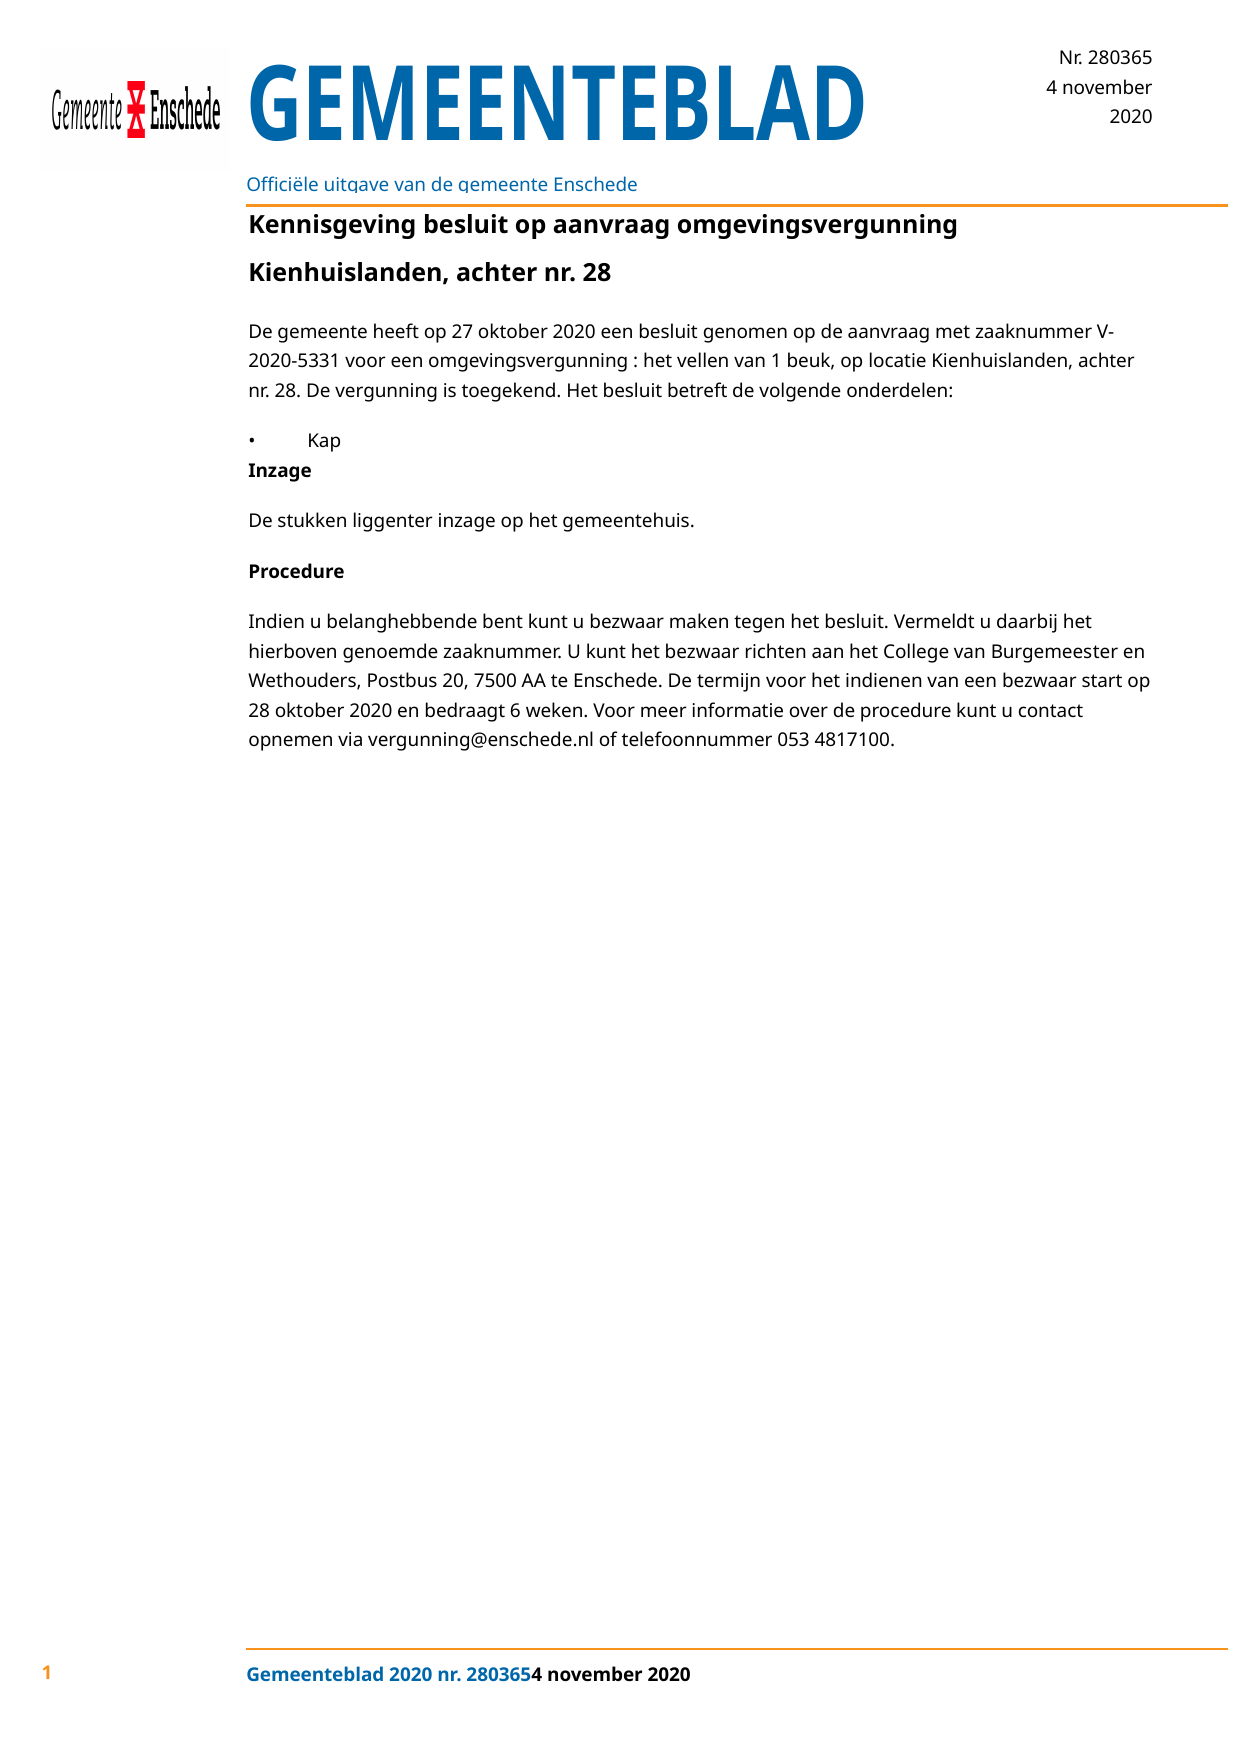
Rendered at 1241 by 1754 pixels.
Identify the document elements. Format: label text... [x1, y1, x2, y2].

text Inzage [248, 457, 1152, 483]
picture [41, 47, 231, 172]
text Procedure [248, 558, 1152, 584]
list Kap [248, 427, 1152, 453]
text De stukken liggenter inzage op het gemeentehuis. [248, 507, 1152, 533]
text Kennisgeving besluit op aanvraag omgevingsvergunning Kienhuislanden, achter nr. 28 [248, 207, 1152, 288]
text Indien u belanghebbende bent kunt u bezwaar maken tegen het besluit. Vermeldt u daarbij het hierboven genoemde zaaknummer. U kunt het bezwaar richten aan het College van Burgemees­ter en Wethouders, Postbus 20, 7500 AA te Enschede. De termijn voor het indienen van een bezwaar start op 28 oktober 2020 en bedraagt 6 weken. Voor meer informatie over de procedure kunt u contact opnemen via vergunning@enschede.nl of telefoonnummer 053 4817100. [248, 608, 1152, 752]
text De gemeente heeft op 27 oktober 2020 een besluit genomen op de aanvraag met zaaknummer V-2020-5331 voor een omgevingsvergunning : het vellen van 1 beuk, op locatie Kienhuislanden, achter nr. 28. De vergunning is toegekend. Het besluit betreft de volgende onderdelen: [248, 318, 1152, 403]
